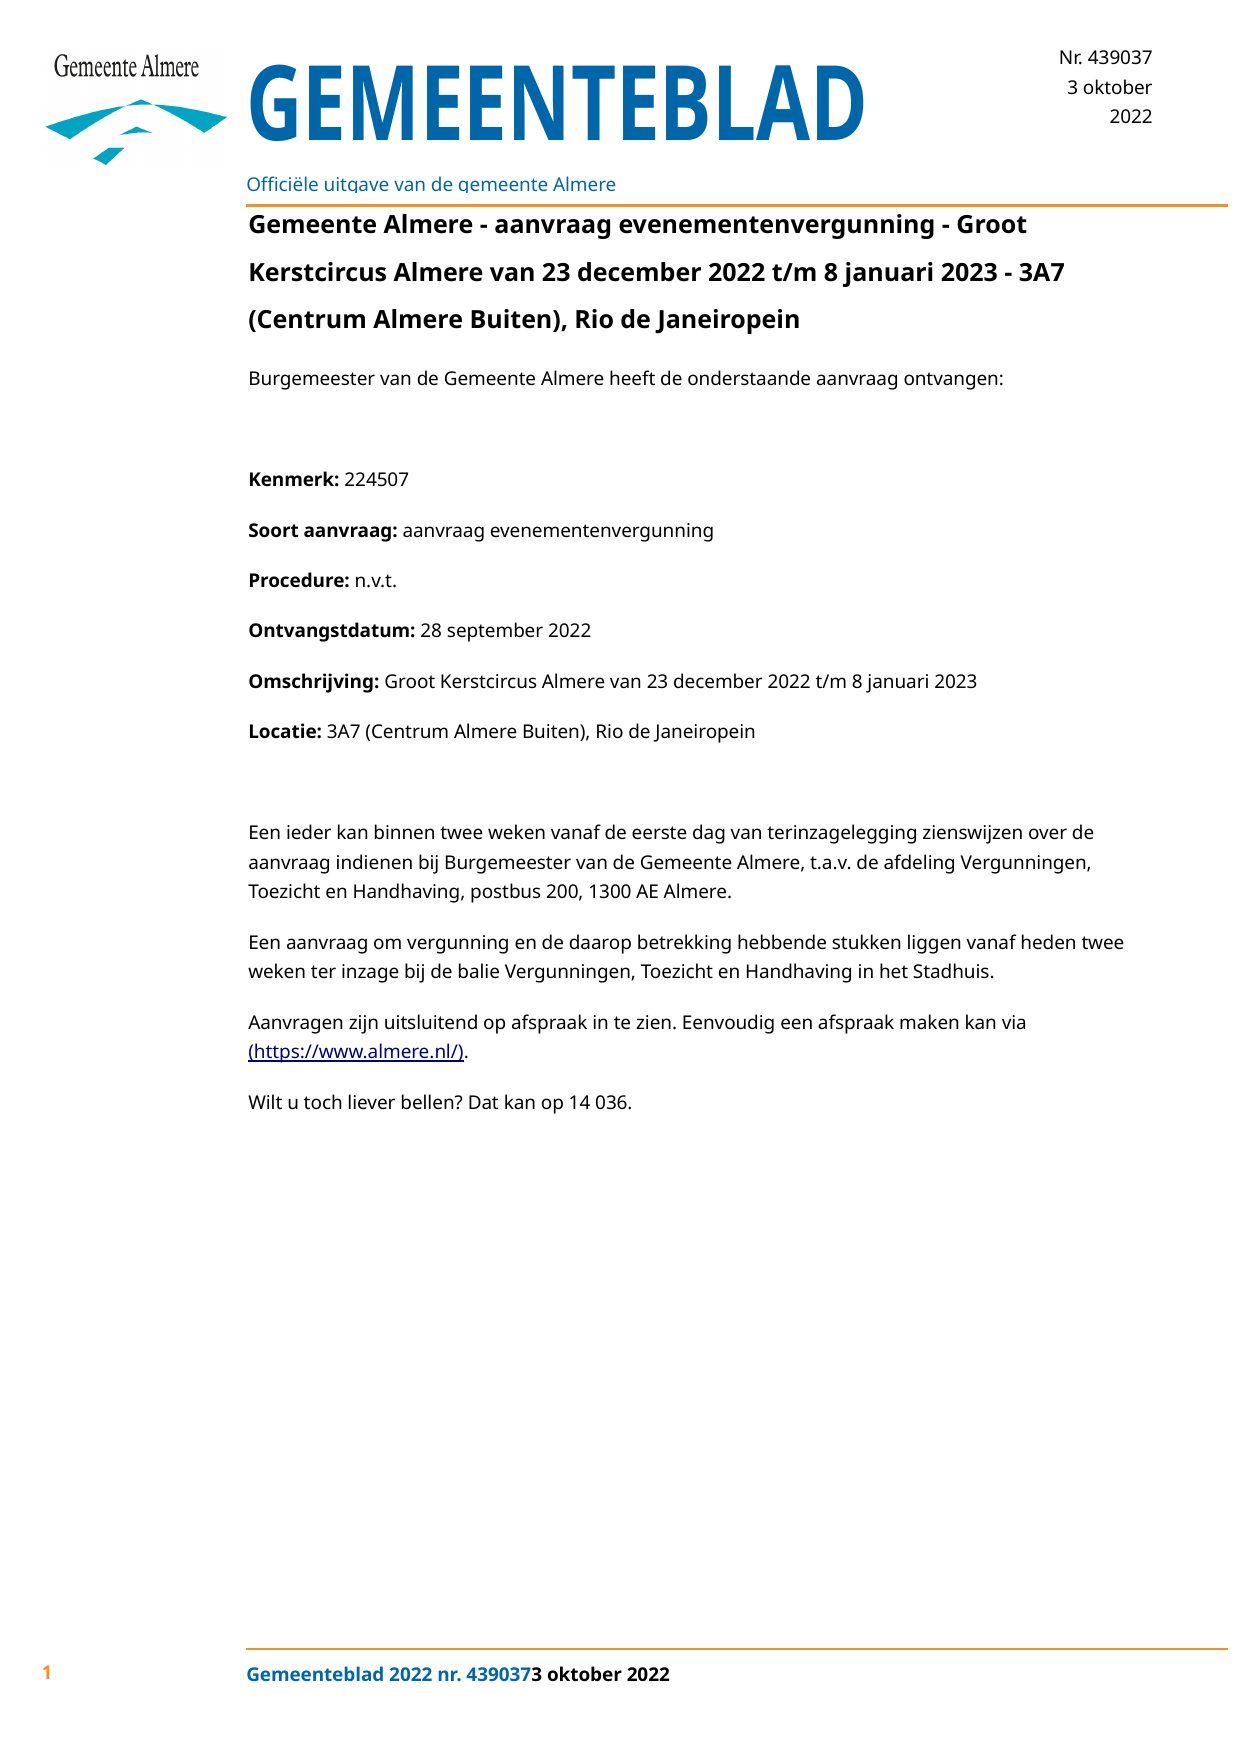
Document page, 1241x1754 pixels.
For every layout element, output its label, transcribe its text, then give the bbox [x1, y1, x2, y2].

text Ontvangstdatum: 28 september 2022 [248, 618, 1152, 643]
text Een ieder kan binnen twee weken vanaf de eerste dag van terinzagelegging zienswijzen over de aanvraag indienen bij Burgemeester van de Gemeente Almere, t.a.v. de afdeling Vergunningen, Toezicht en Handhaving, postbus 200, 1300 AE Almere. [248, 819, 1152, 904]
text Aanvragen zijn uitsluitend op afspraak in te zien. Eenvoudig een afspraak maken kan via (https://www.almere.nl/). [248, 1009, 1152, 1064]
text Wilt u toch liever bellen? Dat kan op 14 036. [248, 1089, 1152, 1114]
text Een aanvraag om vergunning en de daarop betrekking hebbende stukken liggen vanaf heden twee weken ter inzage bij de balie Vergunningen, Toezicht en Handhaving in het Stadhuis. [248, 929, 1152, 984]
text Soort aanvraag: aanvraag evenementenvergunning [248, 517, 1152, 542]
text Locatie: 3A7 (Centrum Almere Buiten), Rio de Janeiropein [248, 718, 1152, 744]
text Procedure: n.v.t. [248, 567, 1152, 593]
text Burgemeester van de Gemeente Almere heeft de onderstaande aanvraag ontvangen: [248, 366, 1152, 391]
picture [41, 47, 231, 172]
text Gemeente Almere - aanvraag evenementenvergunning - Groot Kerstcircus Almere van 23 december 2022 t/m 8 januari 2023 - 3A7 (Centrum Almere Buiten), Rio de Janeiropein [248, 207, 1152, 336]
text Omschrijving: Groot Kerstcircus Almere van 23 december 2022 t/m 8 januari 2023 [248, 668, 1152, 694]
text Kenmerk: 224507 [248, 466, 1152, 492]
